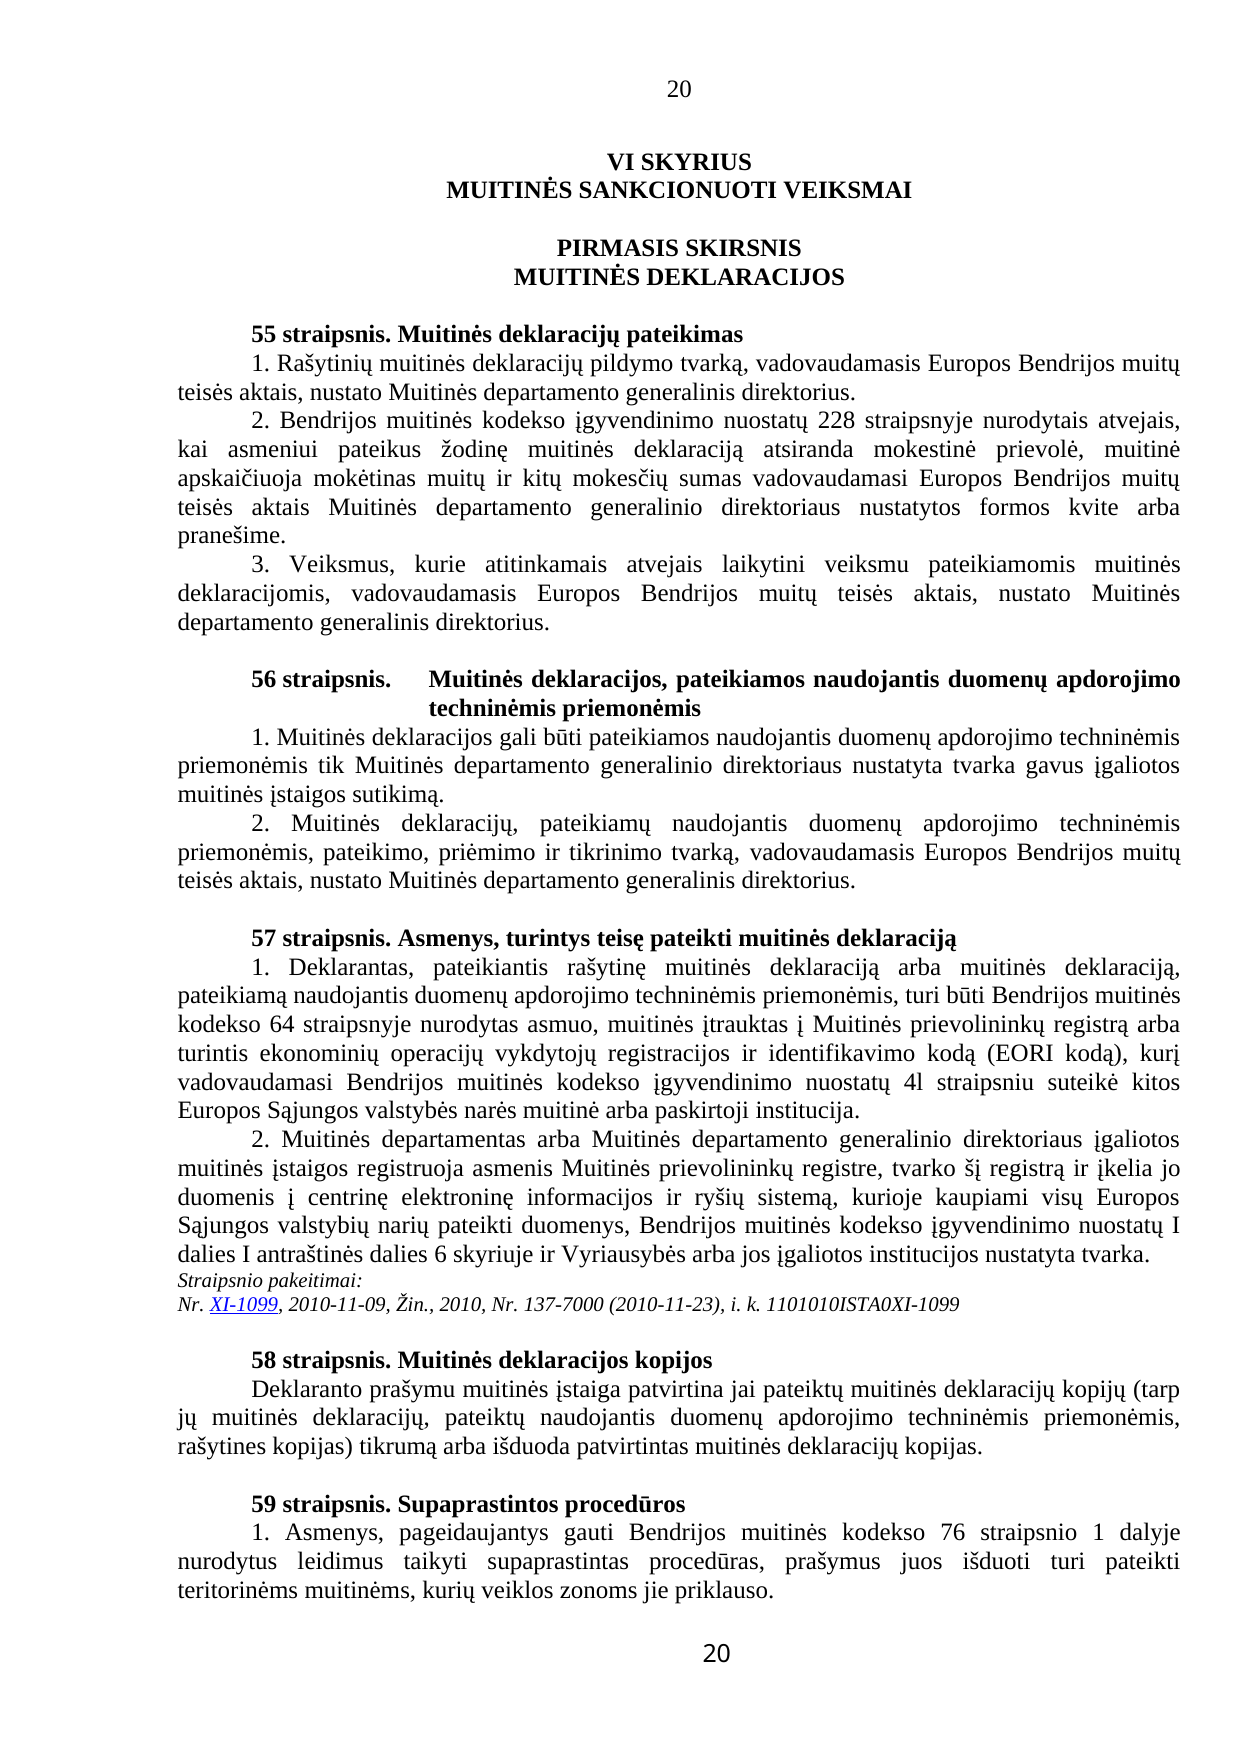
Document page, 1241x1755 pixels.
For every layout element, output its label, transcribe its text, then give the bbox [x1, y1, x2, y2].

text 1. Rašytinių muitinės deklaracijų pildymo tvarką, vadovaudamasis Europos Bendrijos muitų teisės aktais, nustato Muitinės departamento generalinis direktorius. [177, 348, 1181, 406]
text 1. Asmenys, pageidaujantys gauti Bendrijos muitinės kodekso 76 straipsnio 1 dalyje nurodytus leidimus taikyti supaprastintas procedūras, prašymus juos išduoti turi pateikti teritorinėms muitinėms, kurių veiklos zonoms jie priklauso. [177, 1517, 1181, 1604]
text Nr. XI-1099, 2010-11-09, Žin., 2010, Nr. 137-7000 (2010-11-23), i. k. 1101010ISTA0XI-1099 [177, 1292, 1181, 1316]
text Straipsnio pakeitimai: [177, 1268, 1181, 1292]
text 56 straipsnis. Muitinės deklaracijos, pateikiamos naudojantis duomenų apdorojimo techninėmis priemonėmis [251, 664, 1181, 722]
text MUITINĖS SANKCIONUOTI VEIKSMAI [177, 176, 1181, 204]
text 1. Muitinės deklaracijos gali būti pateikiamos naudojantis duomenų apdorojimo techninėmis priemonėmis tik Muitinės departamento generalinio direktoriaus nustatyta tvarka gavus įgaliotos muitinės įstaigos sutikimą. [177, 722, 1181, 808]
text 58 straipsnis. Muitinės deklaracijos kopijos [177, 1345, 1181, 1374]
text 2. Muitinės departamentas arba Muitinės departamento generalinio direktoriaus įgaliotos muitinės įstaigos registruoja asmenis Muitinės prievolininkų registre, tvarko šį registrą ir įkelia jo duomenis į centrinę elektroninę informacijos ir ryšių sistemą, kurioje kaupiami visų Europos Sąjungos valstybių narių pateikti duomenys, Bendrijos muitinės kodekso įgyvendinimo nuostatų I dalies I antraštinės dalies 6 skyriuje ir Vyriausybės arba jos įgaliotos institucijos nustatyta tvarka. [177, 1124, 1181, 1268]
text 55 straipsnis. Muitinės deklaracijų pateikimas [177, 319, 1181, 348]
text 2. Bendrijos muitinės kodekso įgyvendinimo nuostatų 228 straipsnyje nurodytais atvejais, kai asmeniui pateikus žodinę muitinės deklaraciją atsiranda mokestinė prievolė, muitinė apskaičiuoja mokėtinas muitų ir kitų mokesčių sumas vadovaudamasi Europos Bendrijos muitų teisės aktais Muitinės departamento generalinio direktoriaus nustatytos formos kvite arba pranešime. [177, 406, 1181, 549]
text 59 straipsnis. Supaprastintos procedūros [177, 1489, 1181, 1517]
text MUITINĖS DEKLARACIJOS [177, 262, 1181, 291]
text 1. Deklarantas, pateikiantis rašytinę muitinės deklaraciją arba muitinės deklaraciją, pateikiamą naudojantis duomenų apdorojimo techninėmis priemonėmis, turi būti Bendrijos muitinės kodekso 64 straipsnyje nurodytas asmuo, muitinės įtrauktas į Muitinės prievolininkų registrą arba turintis ekonominių operacijų vykdytojų registracijos ir identifikavimo kodą (EORI kodą), kurį vadovaudamasi Bendrijos muitinės kodekso įgyvendinimo nuostatų 4l straipsniu suteikė kitos Europos Sąjungos valstybės narės muitinė arba paskirtoji institucija. [177, 952, 1181, 1124]
text VI SKYRIUS [177, 147, 1181, 176]
text 3. Veiksmus, kurie atitinkamais atvejais laikytini veiksmu pateikiamomis muitinės deklaracijomis, vadovaudamasis Europos Bendrijos muitų teisės aktais, nustato Muitinės departamento generalinis direktorius. [177, 549, 1181, 636]
text Deklaranto prašymu muitinės įstaiga patvirtina jai pateiktų muitinės deklaracijų kopijų (tarp jų muitinės deklaracijų, pateiktų naudojantis duomenų apdorojimo techninėmis priemonėmis, rašytines kopijas) tikrumą arba išduoda patvirtintas muitinės deklaracijų kopijas. [177, 1374, 1181, 1460]
text PIRMASIS SKIRSNIS [177, 233, 1181, 262]
text 2. Muitinės deklaracijų, pateikiamų naudojantis duomenų apdorojimo techninėmis priemonėmis, pateikimo, priėmimo ir tikrinimo tvarką, vadovaudamasis Europos Bendrijos muitų teisės aktais, nustato Muitinės departamento generalinis direktorius. [177, 808, 1181, 894]
text 57 straipsnis. Asmenys, turintys teisę pateikti muitinės deklaraciją [177, 923, 1181, 952]
